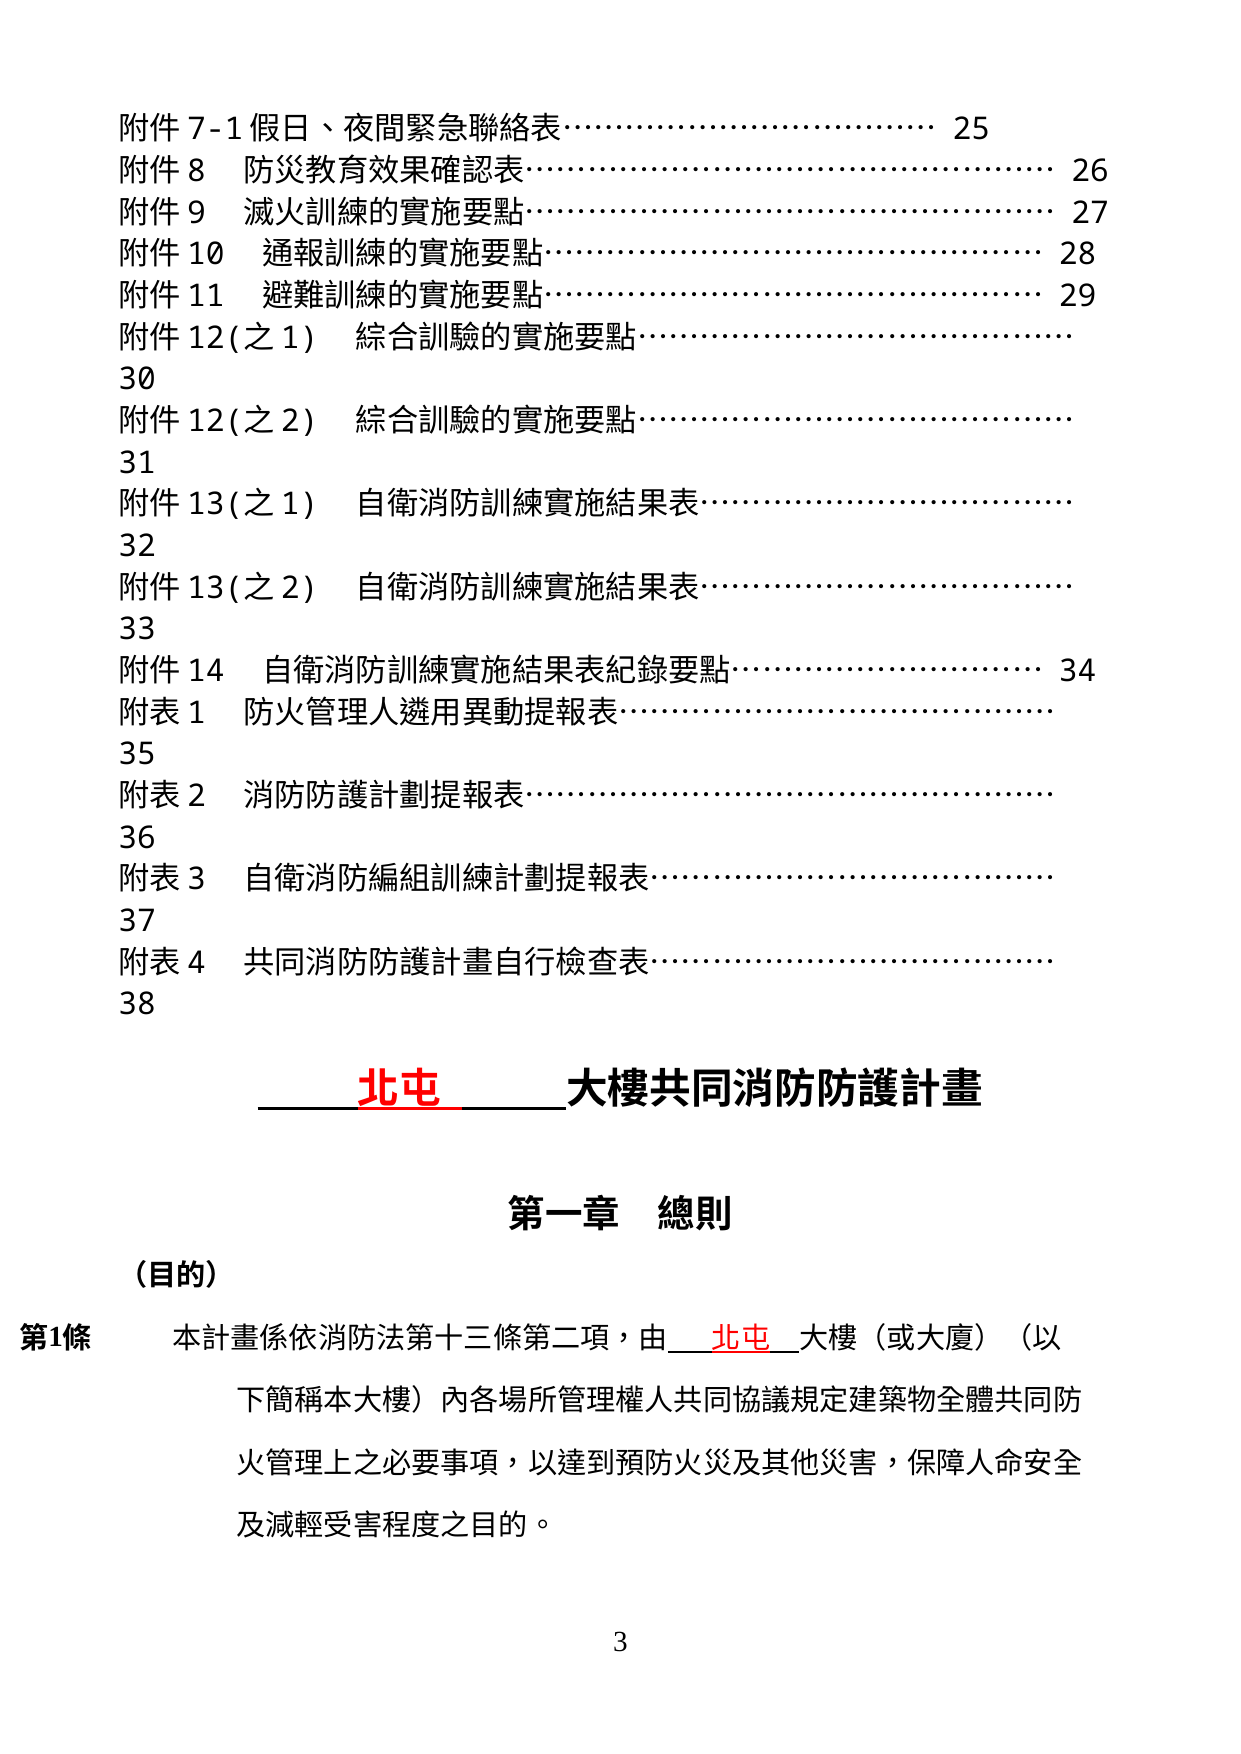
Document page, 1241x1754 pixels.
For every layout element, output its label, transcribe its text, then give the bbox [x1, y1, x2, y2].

text 附表1 防火管理人遴用異動提報表…………………………………… 35 [118, 690, 1122, 773]
text 附件10 通報訓練的實施要點………………………………………… 28 [118, 231, 1122, 273]
text 北屯 大樓共同消防防護計畫 [118, 1044, 1122, 1106]
list 本計畫係依消防法第十三條第二項，由 北屯 大樓（或大廈）（以下簡稱本大樓）內各場所管理權人共同協議規定建築物全體共同防火管理上之必要事項，以達到預防火災及其他災害，保障人命安全及減輕受害程度之目的。 [19, 1294, 1088, 1544]
text 附表4 共同消防防護計畫自行檢查表………………………………… 38 [118, 940, 1122, 1023]
text 附件12(之2) 綜合訓驗的實施要點…………………………………… 31 [118, 398, 1122, 481]
text （目的） [118, 1231, 1122, 1294]
text 附件11 避難訓練的實施要點………………………………………… 29 [118, 273, 1122, 315]
text 附件13(之1) 自衛消防訓練實施結果表……………………………… 32 [118, 481, 1122, 565]
text 附件7-1假日、夜間緊急聯絡表……………………………… 25 [118, 106, 1122, 148]
text 附表2 消防防護計劃提報表…………………………………………… 36 [118, 773, 1122, 856]
text 附件13(之2) 自衛消防訓練實施結果表……………………………… 33 [118, 565, 1122, 648]
text 附表3 自衛消防編組訓練計劃提報表………………………………… 37 [118, 856, 1122, 940]
text 附件14 自衛消防訓練實施結果表紀錄要點………………………… 34 [118, 648, 1122, 690]
text 附件12(之1) 綜合訓驗的實施要點…………………………………… 30 [118, 315, 1122, 398]
text 附件8 防災教育效果確認表…………………………………………… 26 [118, 148, 1122, 190]
text 附件9 滅火訓練的實施要點…………………………………………… 27 [118, 190, 1122, 231]
text 第一章 總則 [118, 1169, 1122, 1231]
